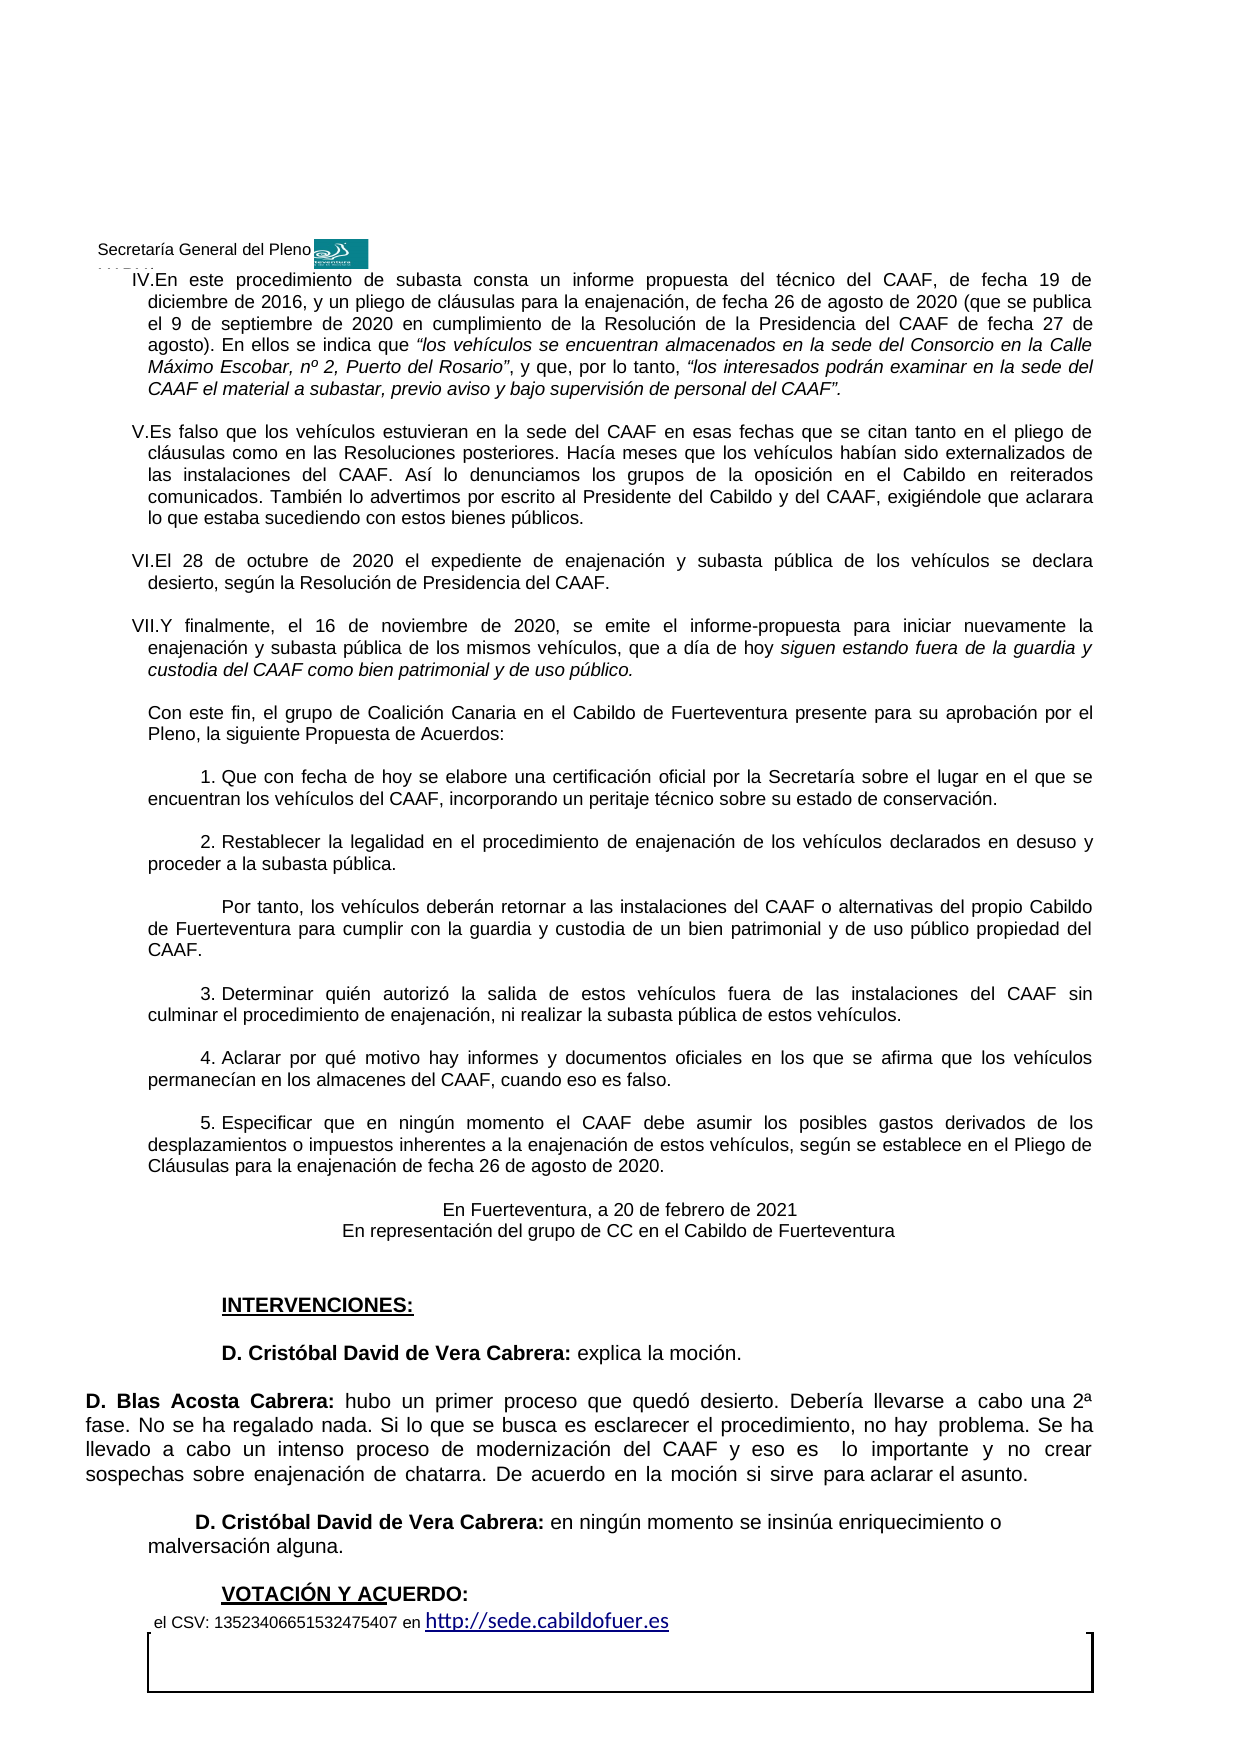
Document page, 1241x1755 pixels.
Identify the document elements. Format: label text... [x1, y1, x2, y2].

list Cristóbal David de Vera Cabrera: en ningún momento se insinúa enriquecimiento o malversación alguna. [121, 1509, 1034, 1558]
list Que con fecha de hoy se elabore una certificación oficial por la Secretaría sobre el lugar en el que se encuentran los vehículos del CAAF, incorporando un peritaje técnico sobre su estado de conservación. [126, 766, 1093, 809]
picture [314, 239, 369, 269]
list Determinar quién autorizó la salida de estos vehículos fuera de las instalaciones del CAAF sin culminar el procedimiento de enajenación, ni realizar la subasta pública de estos vehículos. [126, 982, 1093, 1026]
list Especificar que en ningún momento el CAAF debe asumir los posibles gastos derivados de los desplazamientos o impuestos inherentes a la enajenación de estos vehículos, según se establece en el Pliego de Cláusulas para la enajenación de fecha 26 de agosto de 2020. [126, 1112, 1093, 1177]
list Y finalmente, el 16 de noviembre de 2020, se emite el informe-propuesta para iniciar nuevamente la enajenación y subasta pública de los mismos vehículos, que a día de hoy siguen estando fuera de la guardia y custodia del CAAF como bien patrimonial y de uso público. [132, 615, 1093, 680]
text Por tanto, los vehículos deberán retornar a las instalaciones del CAAF o alternativas del propio Cabildo de Fuerteventura para cumplir con la guardia y custodia de un bien patrimonial y de uso público propiedad del CAAF. [148, 896, 1093, 961]
text En representación del grupo de CC en el Cabildo de Fuerteventura [221, 1220, 1107, 1241]
list En este procedimiento de subasta consta un informe propuesta del técnico del CAAF, de fecha 19 de diciembre de 2016, y un pliego de cláusulas para la enajenación, de fecha 26 de agosto de 2020 (que se publica el 9 de septiembre de 2020 en cumplimiento de la Resolución de la Presidencia del CAAF de fecha 27 de agosto). En ellos se indica que “los vehículos se encuentran almacenados en la sede del Consorcio en la Calle Máximo Escobar, nº 2, Puerto del Rosario”, y que, por lo tanto, “los interesados podrán examinar en la sede del CAAF el material a subastar, previo aviso y bajo supervisión de personal del CAAF”. [132, 269, 1093, 399]
text D. Cristóbal David de Vera Cabrera: explica la moción. [221, 1341, 1107, 1365]
list Aclarar por qué motivo hay informes y documentos oficiales en los que se afirma que los vehículos permanecían en los almacenes del CAAF, cuando eso es falso. [126, 1047, 1093, 1090]
subtitle INTERVENCIONES: [221, 1293, 1107, 1317]
text Con este fin, el grupo de Coalición Canaria en el Cabildo de Fuerteventura presente para su aprobación por el Pleno, la siguiente Propuesta de Acuerdos: [148, 701, 1093, 745]
list Es falso que los vehículos estuvieran en la sede del CAAF en esas fechas que se citan tanto en el pliego de cláusulas como en las Resoluciones posteriores. Hacía meses que los vehículos habían sido externalizados de las instalaciones del CAAF. Así lo denunciamos los grupos de la oposición en el Cabildo en reiterados comunicados. También lo advertimos por escrito al Presidente del Cabildo y del CAAF, exigiéndole que aclarara lo que estaba sucediendo con estos bienes públicos. [132, 420, 1093, 529]
text En Fuerteventura, a 20 de febrero de 2021 [442, 1198, 1107, 1220]
text D. Blas Acosta Cabrera: hubo un primer proceso que quedó desierto. Debería llevarse a cabo una 2ª fase. No se ha regalado nada. Si lo que se busca es esclarecer el procedimiento, no hay problema. Se ha llevado a cabo un intenso proceso de modernización del CAAF y eso es lo importante y no crear sospechas sobre enajenación de chatarra. De acuerdo en la moción si sirve para aclarar el asunto. [85, 1389, 1093, 1486]
list Restablecer la legalidad en el procedimiento de enajenación de los vehículos declarados en desuso y proceder a la subasta pública. [126, 831, 1093, 874]
subtitle VOTACIÓN Y ACUERDO: [221, 1581, 1107, 1605]
list El 28 de octubre de 2020 el expediente de enajenación y subasta pública de los vehículos se declara desierto, según la Resolución de Presidencia del CAAF. [132, 550, 1093, 593]
